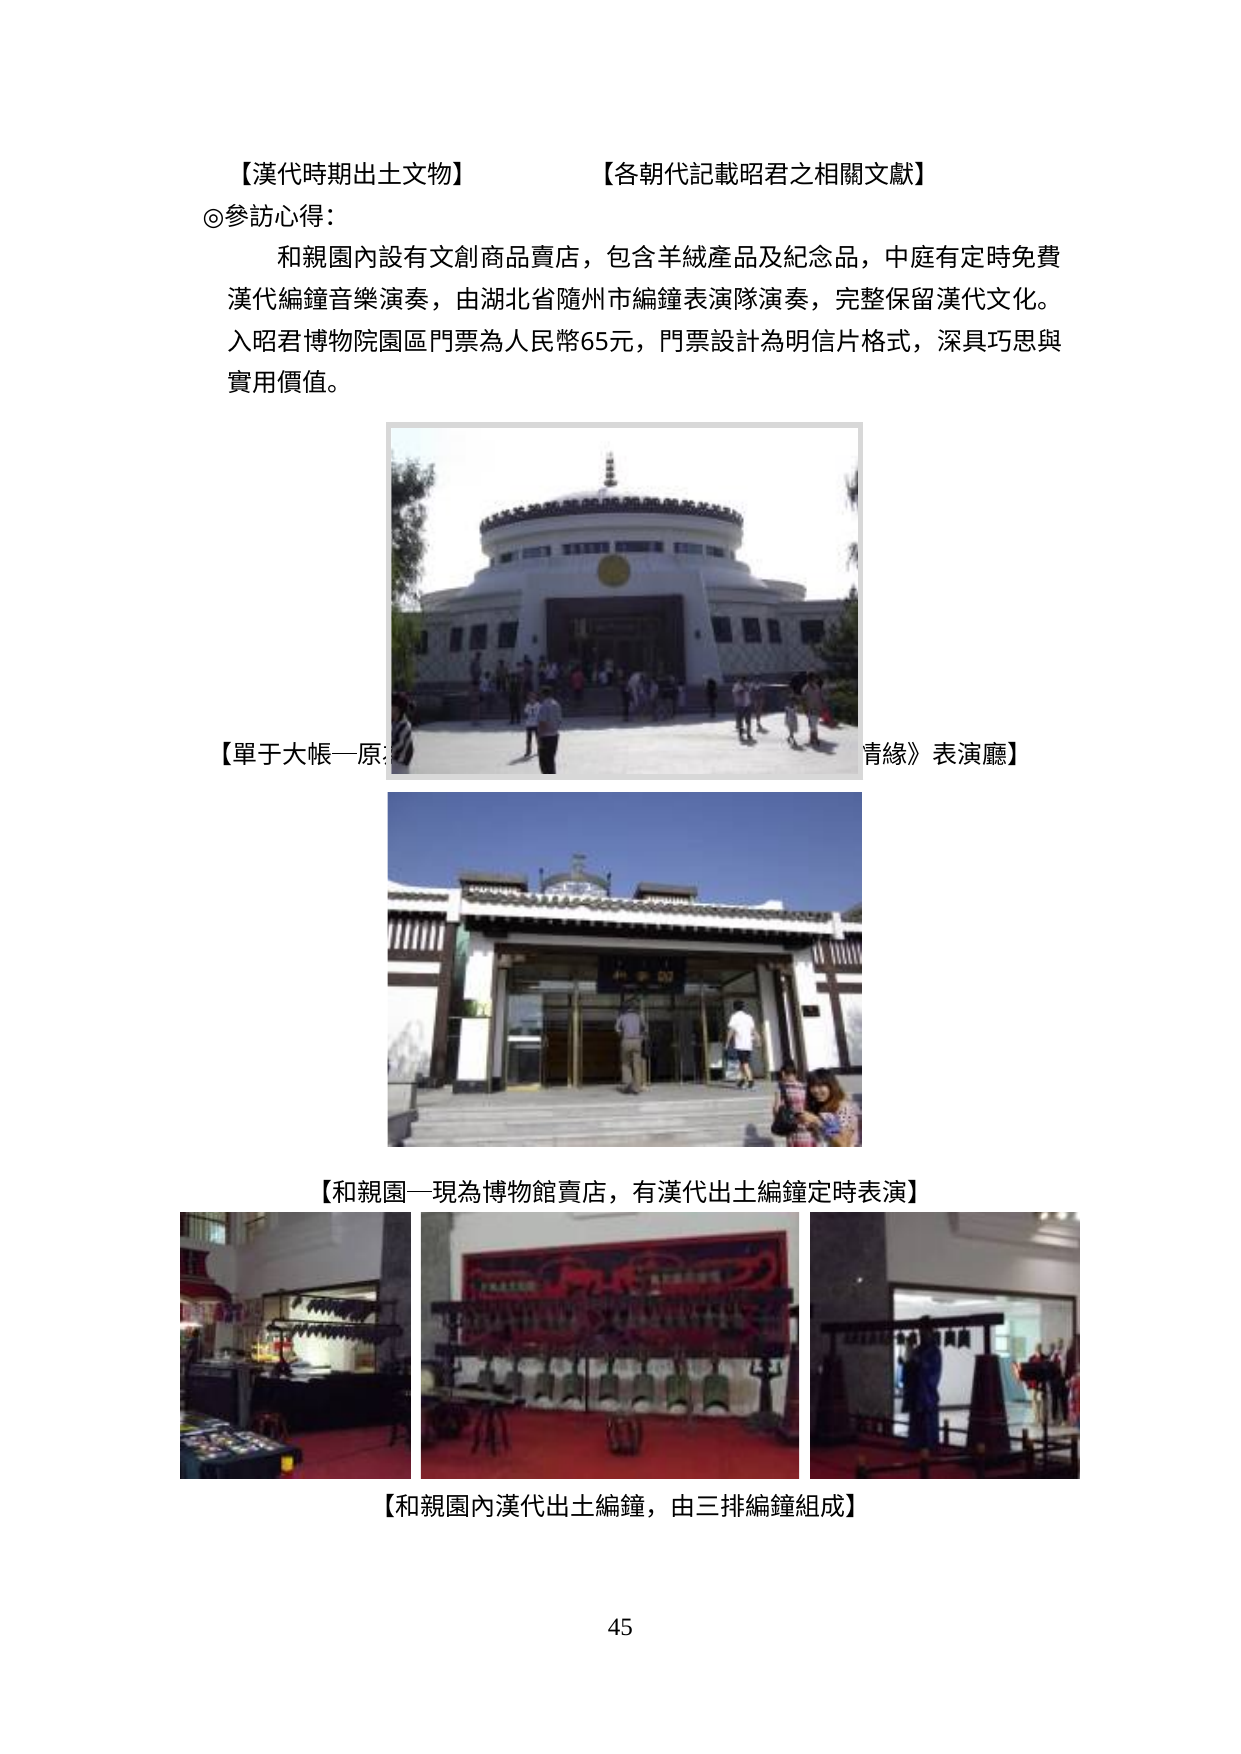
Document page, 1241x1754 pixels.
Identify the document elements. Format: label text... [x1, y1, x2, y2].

text 【單于大帳─原為匈奴國務行政場所，現改為定目劇《昭君情緣》表演廳】 [177, 735, 386, 771]
picture [391, 428, 858, 774]
picture [810, 1212, 1080, 1479]
picture [420, 1212, 800, 1479]
text 【漢代時期出土文物】 【各朝代記載昭君之相關文獻】 [177, 150, 1063, 192]
text 和親園內設有文創商品賣店，包含羊絨產品及紀念品，中庭有定時免費漢代編鐘音樂演奏，由湖北省隨州市編鐘表演隊演奏，完整保留漢代文化。入昭君博物院園區門票為人民幣65元，門票設計為明信片格式，深具巧思與實用價值。 [227, 233, 1063, 400]
text 【和親園內漢代出土編鐘，由三排編鐘組成】 [177, 1486, 1063, 1522]
text ◎參訪心得： [177, 192, 1063, 233]
text 【和親園─現為博物館賣店，有漢代出土編鐘定時表演】 [177, 1172, 1063, 1209]
picture [180, 1212, 411, 1479]
text 【單于大帳─原為匈奴國務行政場所，現改為定目劇《昭君情緣》表演廳】 [863, 735, 1063, 771]
picture [387, 792, 862, 1147]
